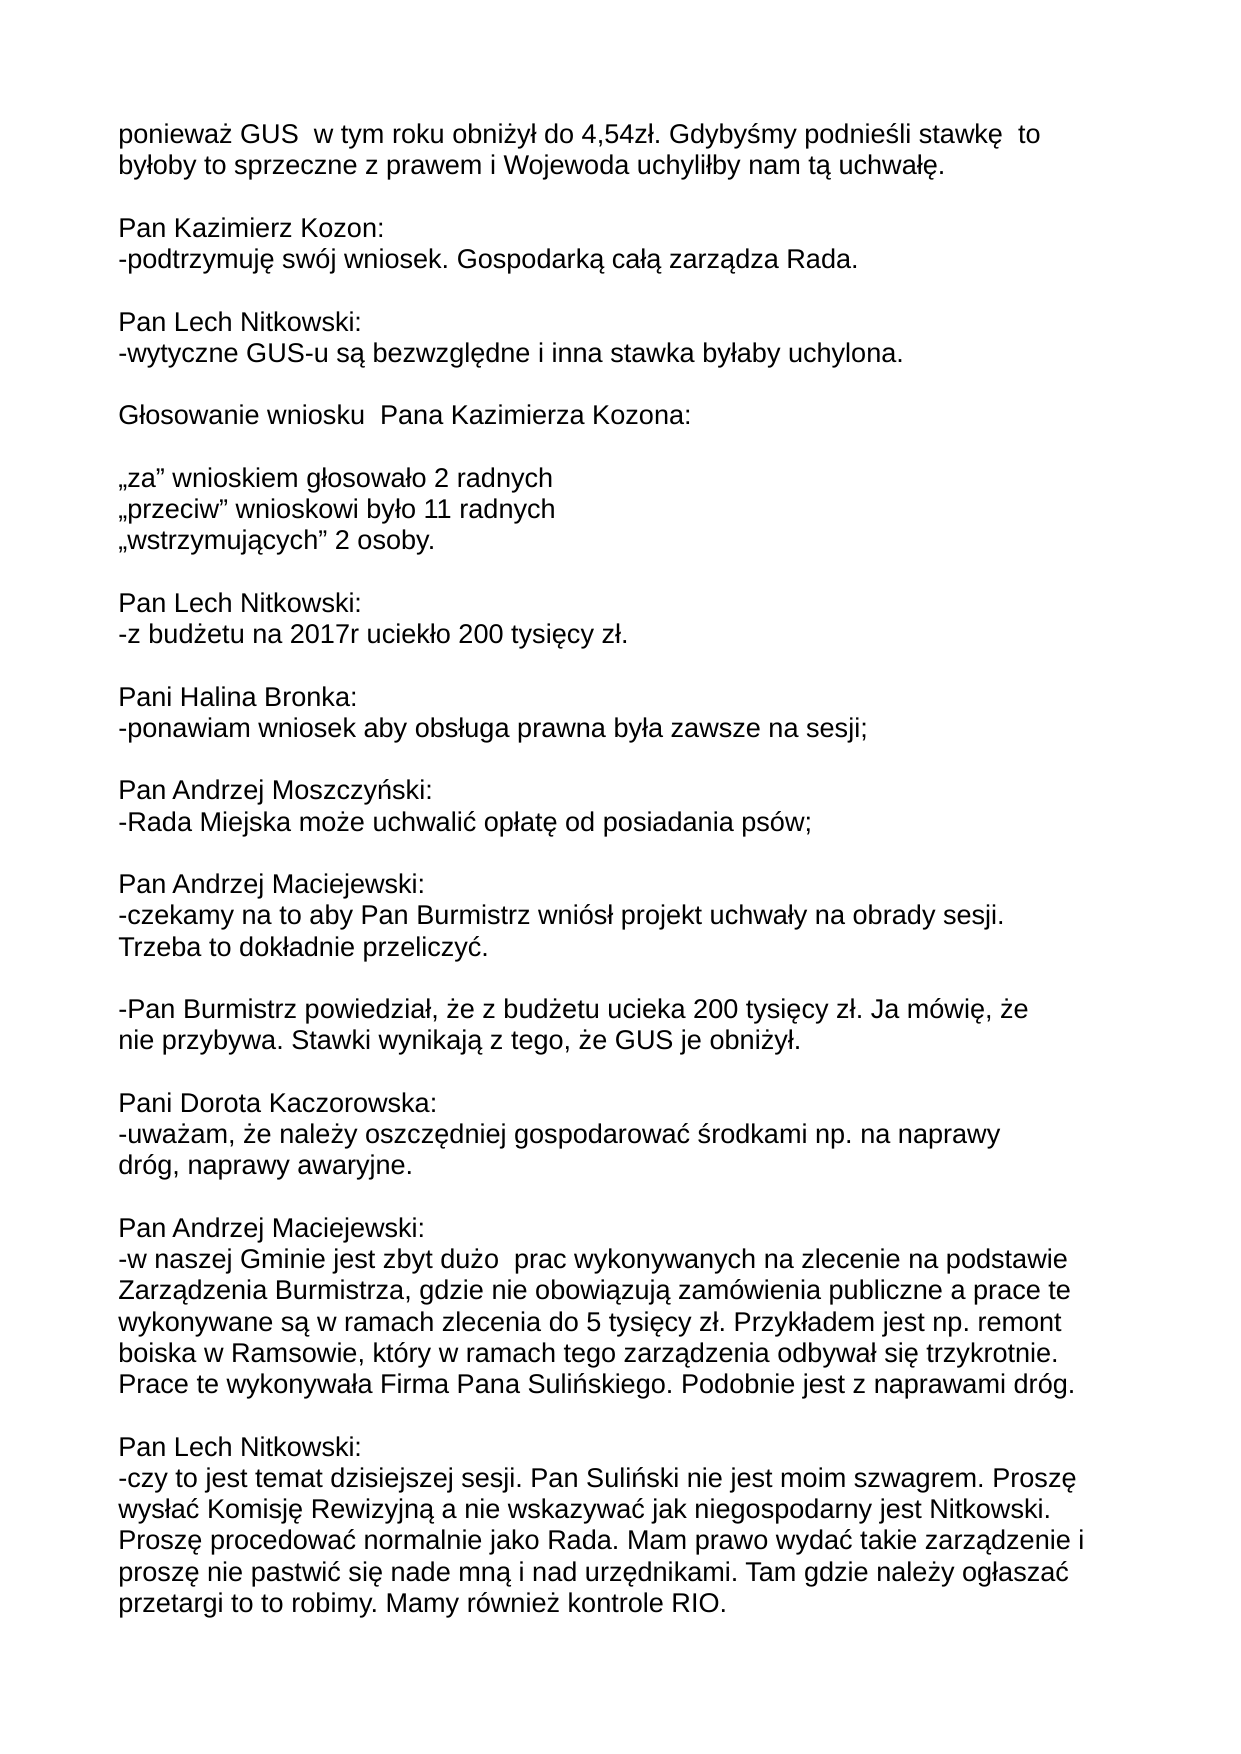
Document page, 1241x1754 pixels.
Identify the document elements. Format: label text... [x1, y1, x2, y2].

text Pan Andrzej Maciejewski: [118, 1212, 1122, 1243]
text -uważam, że należy oszczędniej gospodarować środkami np. na naprawy [118, 1118, 1122, 1149]
text Pan Lech Nitkowski: [118, 1431, 1122, 1462]
text Prace te wykonywała Firma Pana Sulińskiego. Podobnie jest z naprawami dróg. [118, 1368, 1122, 1399]
text ponieważ GUS w tym roku obniżył do 4,54zł. Gdybyśmy podnieśli stawkę to byłoby to sprzeczne z prawem i Wojewoda uchyliłby nam tą uchwałę. [118, 118, 1122, 181]
text Trzeba to dokładnie przeliczyć. [118, 931, 1122, 962]
text -czy to jest temat dzisiejszej sesji. Pan Suliński nie jest moim szwagrem. Proszę wysłać Komisję Rewizyjną a nie wskazywać jak niegospodarny jest Nitkowski. Proszę procedować normalnie jako Rada. Mam prawo wydać takie zarządzenie i proszę nie pastwić się nade mną i nad urzędnikami. Tam gdzie należy ogłaszać przetargi to to robimy. Mamy również kontrole RIO. [118, 1462, 1122, 1618]
text -podtrzymuję swój wniosek. Gospodarką całą zarządza Rada. [118, 243, 1122, 274]
text nie przybywa. Stawki wynikają z tego, że GUS je obniżył. [118, 1024, 1122, 1056]
text dróg, naprawy awaryjne. [118, 1149, 1122, 1181]
text Pan Andrzej Moszczyński: [118, 774, 1122, 806]
text Pan Lech Nitkowski: [118, 587, 1122, 618]
text Pani Dorota Kaczorowska: [118, 1087, 1122, 1118]
text Pan Andrzej Maciejewski: [118, 868, 1122, 899]
text -Pan Burmistrz powiedział, że z budżetu ucieka 200 tysięcy zł. Ja mówię, że [118, 993, 1122, 1024]
text Głosowanie wniosku Pana Kazimierza Kozona: [118, 399, 1122, 431]
text Pani Halina Bronka: [118, 681, 1122, 712]
text -czekamy na to aby Pan Burmistrz wniósł projekt uchwały na obrady sesji. [118, 899, 1122, 931]
text Pan Lech Nitkowski: [118, 306, 1122, 337]
text -w naszej Gminie jest zbyt dużo prac wykonywanych na zlecenie na podstawie Zarządzenia Burmistrza, gdzie nie obowiązują zamówienia publiczne a prace te wykonywane są w ramach zlecenia do 5 tysięcy zł. Przykładem jest np. remont boiska w Ramsowie, który w ramach tego zarządzenia odbywał się trzykrotnie. [118, 1243, 1122, 1368]
text „wstrzymujących” 2 osoby. [118, 524, 1122, 556]
text „za” wnioskiem głosowało 2 radnych [118, 462, 1122, 493]
text -Rada Miejska może uchwalić opłatę od posiadania psów; [118, 806, 1122, 837]
text -ponawiam wniosek aby obsługa prawna była zawsze na sesji; [118, 712, 1122, 743]
text -z budżetu na 2017r uciekło 200 tysięcy zł. [118, 618, 1122, 649]
text „przeciw” wnioskowi było 11 radnych [118, 493, 1122, 524]
text Pan Kazimierz Kozon: [118, 212, 1122, 243]
text -wytyczne GUS-u są bezwzględne i inna stawka byłaby uchylona. [118, 337, 1122, 368]
